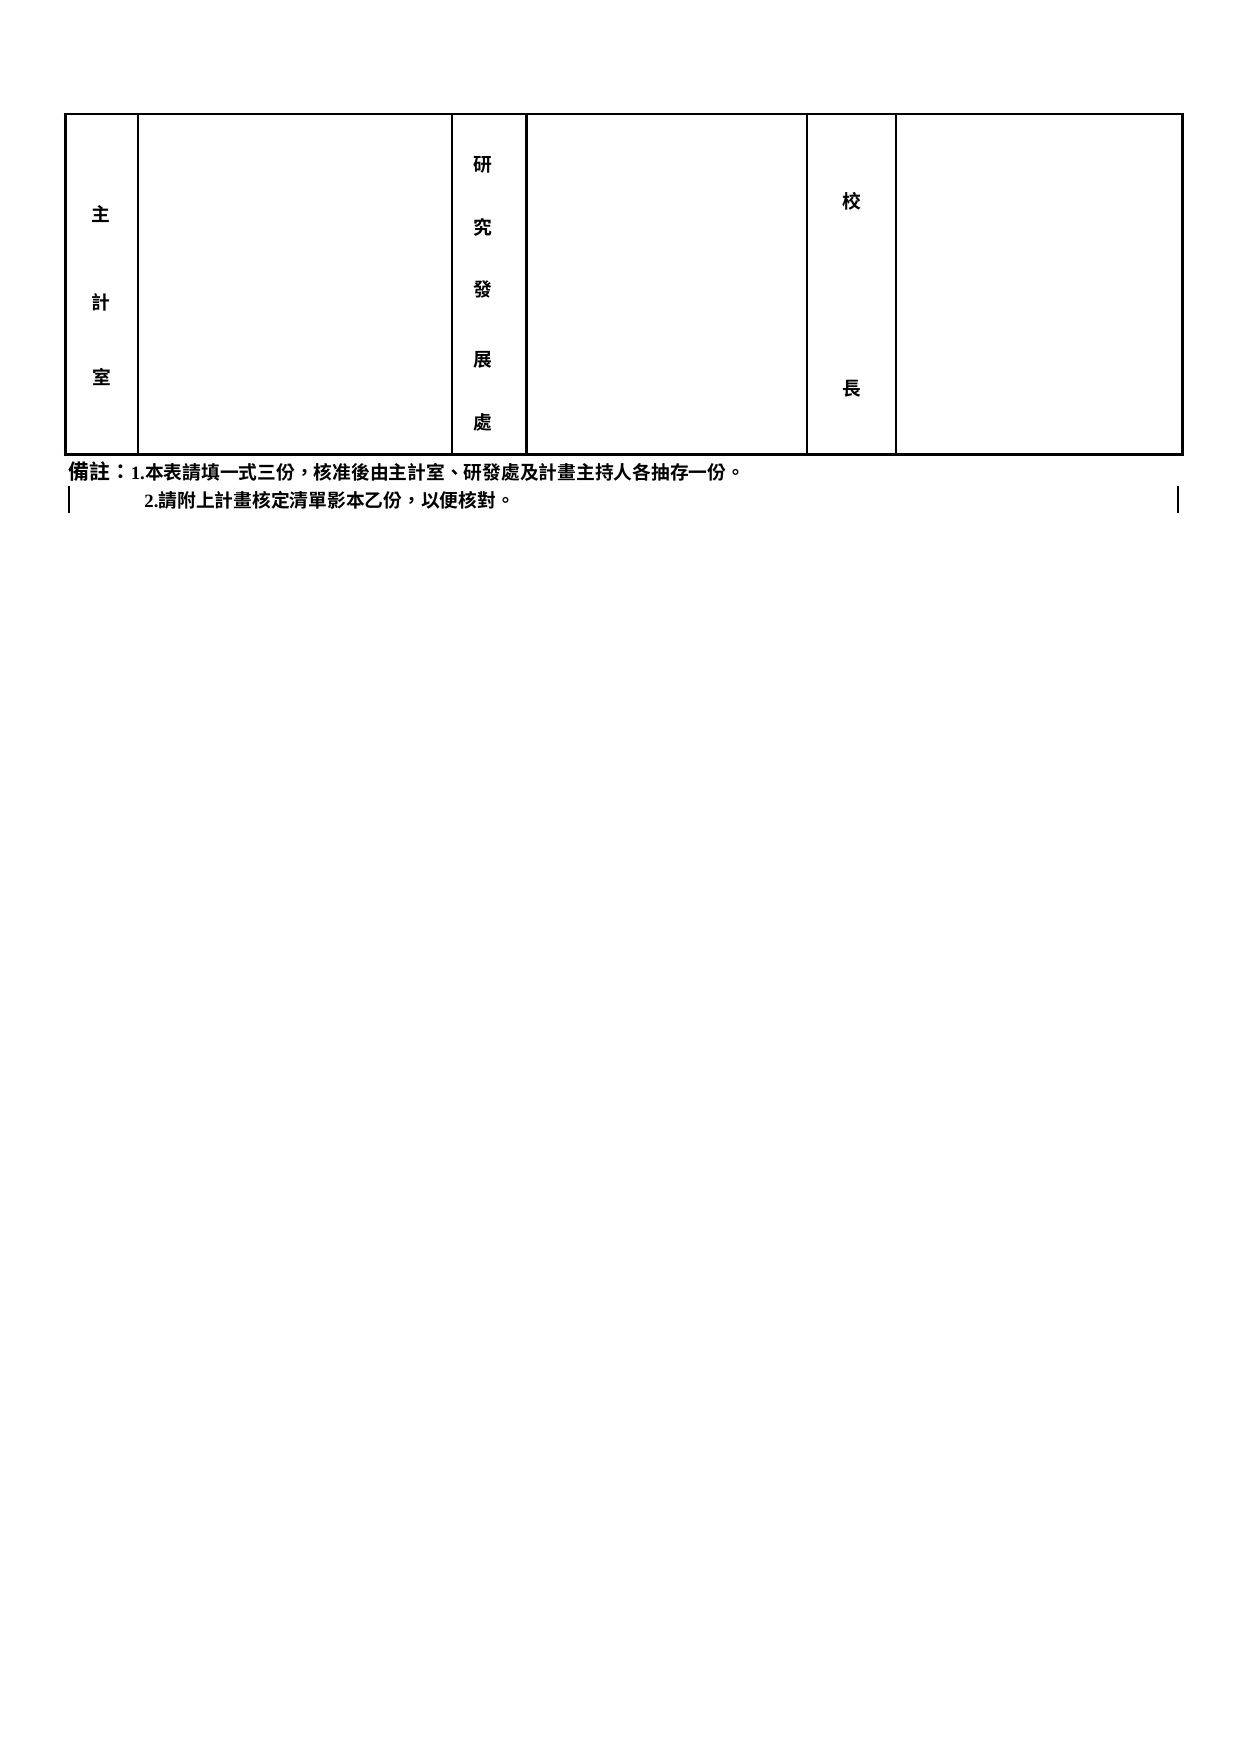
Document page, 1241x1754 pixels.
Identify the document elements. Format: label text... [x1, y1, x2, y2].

table_cell 研 究 發 展 處 [453, 115, 525, 452]
table_cell [897, 115, 1181, 452]
table_cell 校 長 [808, 115, 895, 452]
table_cell 備註：1.本表請填一式三份，核准後由主計室、研發處及計畫主持人各抽存一份。 2.請附上計畫核定清單影本乙份，以便核對。 [65, 456, 1182, 627]
table_cell [528, 115, 806, 452]
table_cell [139, 115, 451, 452]
table_cell 主 計 室 [67, 115, 137, 452]
